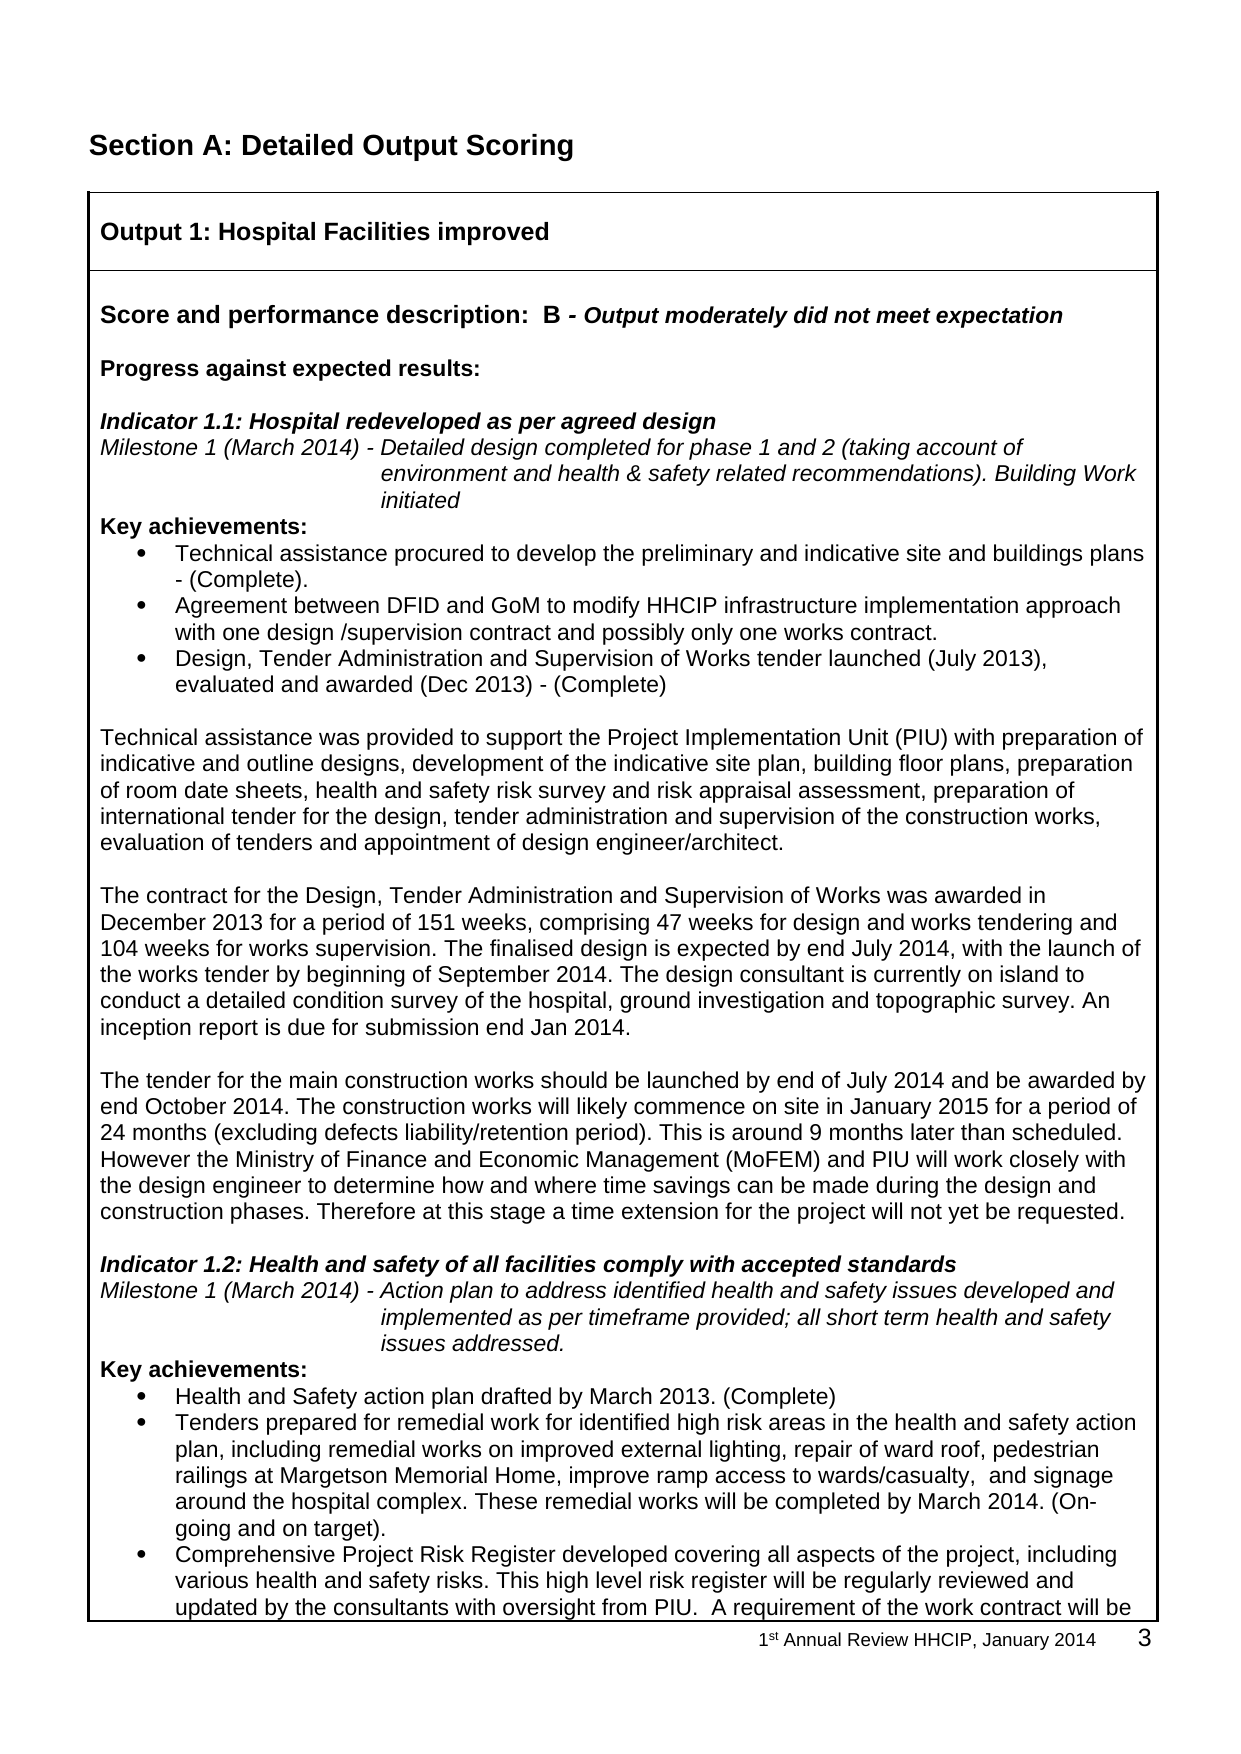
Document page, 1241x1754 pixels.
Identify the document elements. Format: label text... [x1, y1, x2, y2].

table_cell Progress against expected results: Indicator 1.1: Hospital redeveloped as per agreed design Milestone 1 (March 2014) - Detailed design completed for phase 1 and 2 (taking account of environment and health & safety related recommendations). Building Work initiated Key achievements: Technical assistance procured to develop the preliminary and indicative site and buildings plans - (Complete). Agreement between DFID and GoM to modify HHCIP infrastructure implementation approach with one design /supervision contract and possibly only one works contract. Design, Tender Administration and Supervision of Works tender launched (July 2013), evaluated and awarded (Dec 2013) - (Complete) Technical assistance was provided to support the Project Implementation Unit (PIU) with preparation of indicative and outline designs, development of the indicative site plan, building floor plans, preparation of room date sheets, health and safety risk survey and risk appraisal assessment, preparation of international tender for the design, tender administration and supervision of the construction works, evaluation of tenders and appointment of design engineer/architect. The contract for the Design, Tender Administration and Supervision of Works was awarded in December 2013 for a period of 151 weeks, comprising 47 weeks for design and works tendering and 104 weeks for works supervision. The finalised design is expected by end July 2014, with the launch of the works tender by beginning of September 2014. The design consultant is currently on island to conduct a detailed condition survey of the hospital, ground investigation and topographic survey. An inception report is due for submission end Jan 2014. The tender for the main construction works should be launched by end of July 2014 and be awarded by end October 2014. The construction works will likely commence on site in January 2015 for a period of 24 months (excluding defects liability/retention period). This is around 9 months later than scheduled. However the Ministry of Finance and Economic Management (MoFEM) and PIU will work closely with the design engineer to determine how and where time savings can be made during the design and construction phases. Therefore at this stage a time extension for the project will not yet be requested. Indicator 1.2: Health and safety of all facilities comply with accepted standards Milestone 1 (March 2014) - Action plan to address identified health and safety issues developed and implemented as per timeframe provided; all short term health and safety issues addressed. Key achievements: Health and Safety action plan drafted by March 2013. (Complete) Tenders prepared for remedial work for identified high risk areas in the health and safety action plan, including remedial works on improved external lighting, repair of ward roof, pedestrian railings at Margetson Memorial Home, improve ramp access to wards/casualty, and signage around the hospital complex. These remedial works will be completed by March 2014. (On-going and on target). Comprehensive Project Risk Register developed covering all aspects of the project, including various health and safety risks. This high level risk register will be regularly reviewed and updated by the consultants with oversight from PIU. A requirement of the work contract will be development of a construction specific risk register. (on target) Indicator 1.3: Equipment procured and commissioned with adequate preventive maintenance programme Milestone 1 (March 2014) - Equipment procured and commissioned as per plan; related preventive maintenance programme planned Key achievements: Preliminary equipment list prepared (Complete). Following a request by DFID, this updated list now reflects the anticipated requirements of both the primary (NCD, elderly care, and emergency preparedness) and secondary health care. Items were prioritised to reflect equipment procurement that were i) Urgent (FY13/14) and ii) Annualised (subsequent FYs) and tied into the room data sheets and phasing for completion of the build. DFID approved the requirements of the urgent equipment list. Tenders prepared and launched for procurement of urgent equipment Awards of contract were made for obstetric equipment (incubator, vacuum extractor); wards (infusion pump, beds); casualty department (various diagnostic equipment); Intensive Care Unit (ICU)/Recovery area (ICU monitor). (October 2013). Tenders for other urgently required items (ambulance, autoclave, mobile x-ray and dressing trolley) were not successful. These items will be procured through the procurement agent. ToRs agreed for contracting of Crown Agents to assist with procurement of equipment for FY14/15 onwards. The ToRs include expected provision of equipment related preventative maintenance contract and training of staff when required to optimally utilise and maintain the equipment Contract drafted and expected to be awarded to Crown Agents in January 2014. This is in line with the provisions of the DFID-GoM Memorandum of Understanding governing the project and utilises DFID’s procurement framework agreement with Crown Agents. GoM's choice to follow this procurement route for the equipment is sound and will introduce management and efficiency savings to this component of the project. The preliminary list will be subject to revision and finalisation as it is updated and consolidated against the preliminary and final design room data sheets and the hospital asset inventory. The list may also be subject to revision pending any decisions to outsource hospital support services such as the laundry. (On-going and on target) Indicator 1.4: Environmental management of all facilities comply with accepted standards Milestone 1 (March 2014) - Environmental assessment conducted as part of the detailed design work & Environmental management plan developed and implemented as per timeframe Key achievements: Environmental Impact Assessment (EIA) drafted (May 2013 - Complete) Environmental Management Plan (EMP) included in EIA. The EMP will be finalised and included with the works construction tender and will become part of the construction contract. This will guide the works contractor on implementation. (on target) Recommendations: MoFEM to ensure that they have adequate skills and capacity in-house to effectively carry out their role as contracting authority with oversight on the design and supervision (services), construction (works) and equipment supply (goods) contracts. MoFEM to sign a letter of agreement with PIU to formalise expected inputs and responsibilities, and remuneration for such and to ensure that PIU’s responsibility and delegated authority will be adequately reflected in the various contracts. MoFEM to routinely share copies of relevant reports and documents, including all progress reports and minutes of project management team and infrastructure board meetings with DFID for information. MoFEM through PIU to ensure that health and safety plan be regularly updated including relevant information from the EIA and EMP and adequately covers staff, patient and visitor health and safety during works on site. Health and safety responsibilities should be clearly assigned within the PIU management team, the supervisors and works contractors teams. PIU to ensure that the implementation of the EMP and appraisal of project risk matrix will be part of the progress monitoring through design and during implementation of the works. PIU to consider involvement independent design review consultant to ensure that all requirements to resist natural hazards are adequately taken into account GoM Infrastructure Board to provide oversight and continue the review progress on the infrastructure components of the project. With GoM managing an increasing number of infrastructure projects it is important that resources are not diverted or over-stretched by management requirements. Lines of responsibility and reporting should be further clarified through a formal letter of agreement (between MoFEM and PIU and between MoFEM and MoHSS) and strictly maintained. PIU will project manage all capital aspects of the project while MoHSS will manage the non-capital components (non-infrastructure components). For the infrastructure components strategic direction, decisions and instructions should be channelled through MoFEM to PIU and onto the suppliers. MoHSS equipment team to review equipment requirements of NCD, emergency preparedness and response, Electronic Health Management Information System (EHMIS) and elderly care sub-teams and update HHCIP equipment list as/if required. MoFEM in collaboration with PIU and MoHSS equipment team to explore whether Crown Agents could assist with 1) inventory review including an appraisal of all MoHSS equipment and updating the equipment inventory highlighting repair/maintenance requirements and estimated costs for such and / or need for replacement, 2) provision of a biomedical technician for identified repair/maintenance work. MoHSS to explore opportunities for establishing a formal agreement with medical and/or health entities from neighbouring islands that could supply biomedical technical services and/or through Crown Agents. Impact Weighting (%): 50% Revised since last Annual Review? No Risk: medium Revised since last Annual Review? No [90, 329, 1156, 1620]
subtitle Section A: Detailed Output Scoring [89, 128, 1152, 161]
table_header Output 1: Hospital Facilities improved [90, 193, 1156, 269]
table_cell Score and performance description: B - Output moderately did not meet expectation [90, 271, 1156, 329]
